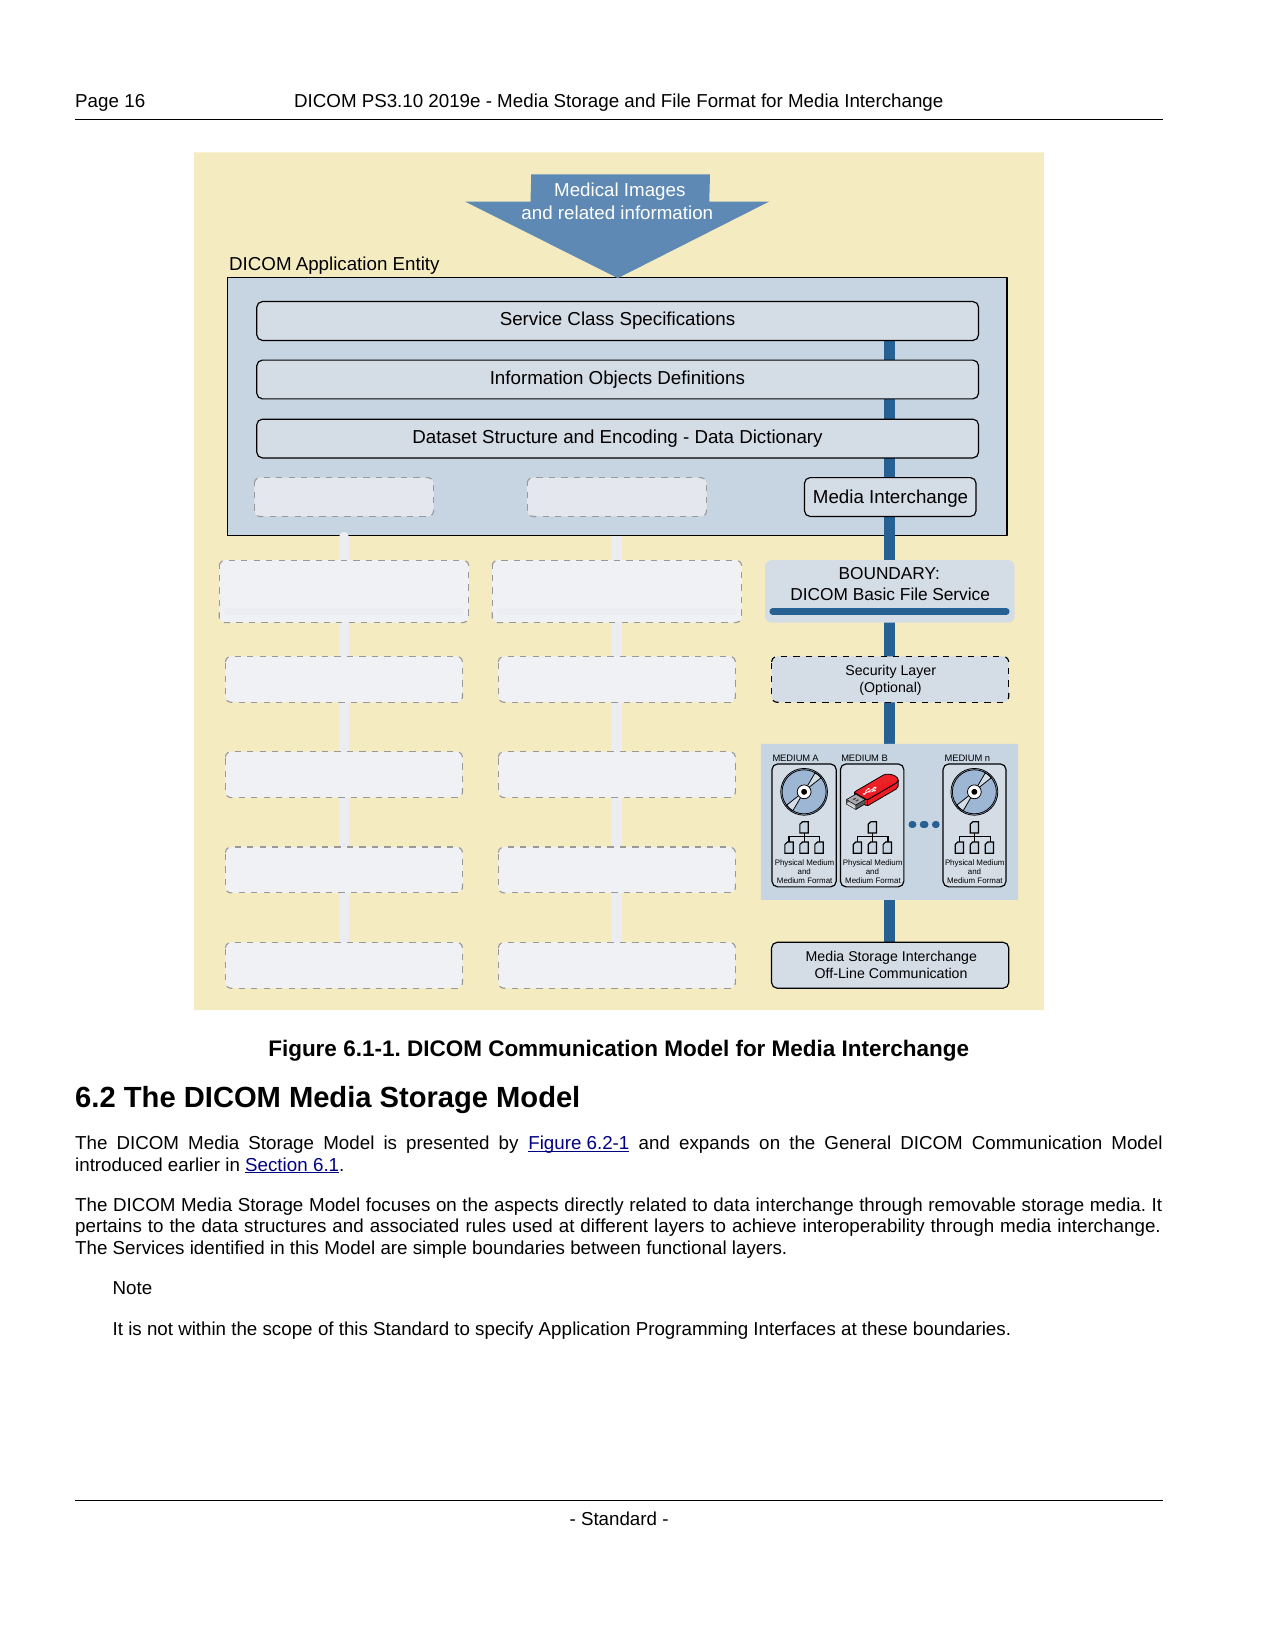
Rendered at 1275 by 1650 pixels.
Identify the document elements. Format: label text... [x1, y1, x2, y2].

text The DICOM Media Storage Model is presented by Figure 6.2-1 and expands on the General DICOM Communication Model introduced earlier in Section 6.1. [75, 1132, 1162, 1175]
text Figure 6.1-1. DICOM Communication Model for Media Interchange [75, 1035, 1162, 1061]
text 6.2 The DICOM Media Storage Model [75, 1079, 1162, 1113]
text The DICOM Media Storage Model focuses on the aspects directly related to data interchange through removable storage media. It pertains to the data structures and associated rules used at different layers to achieve interoperability through media interchange. The Services identified in this Model are simple boundaries between functional layers. [75, 1194, 1162, 1258]
text It is not within the scope of this Standard to specify Application Programming Interfaces at these boundaries. [112, 1317, 1125, 1339]
text Note [112, 1277, 1125, 1299]
